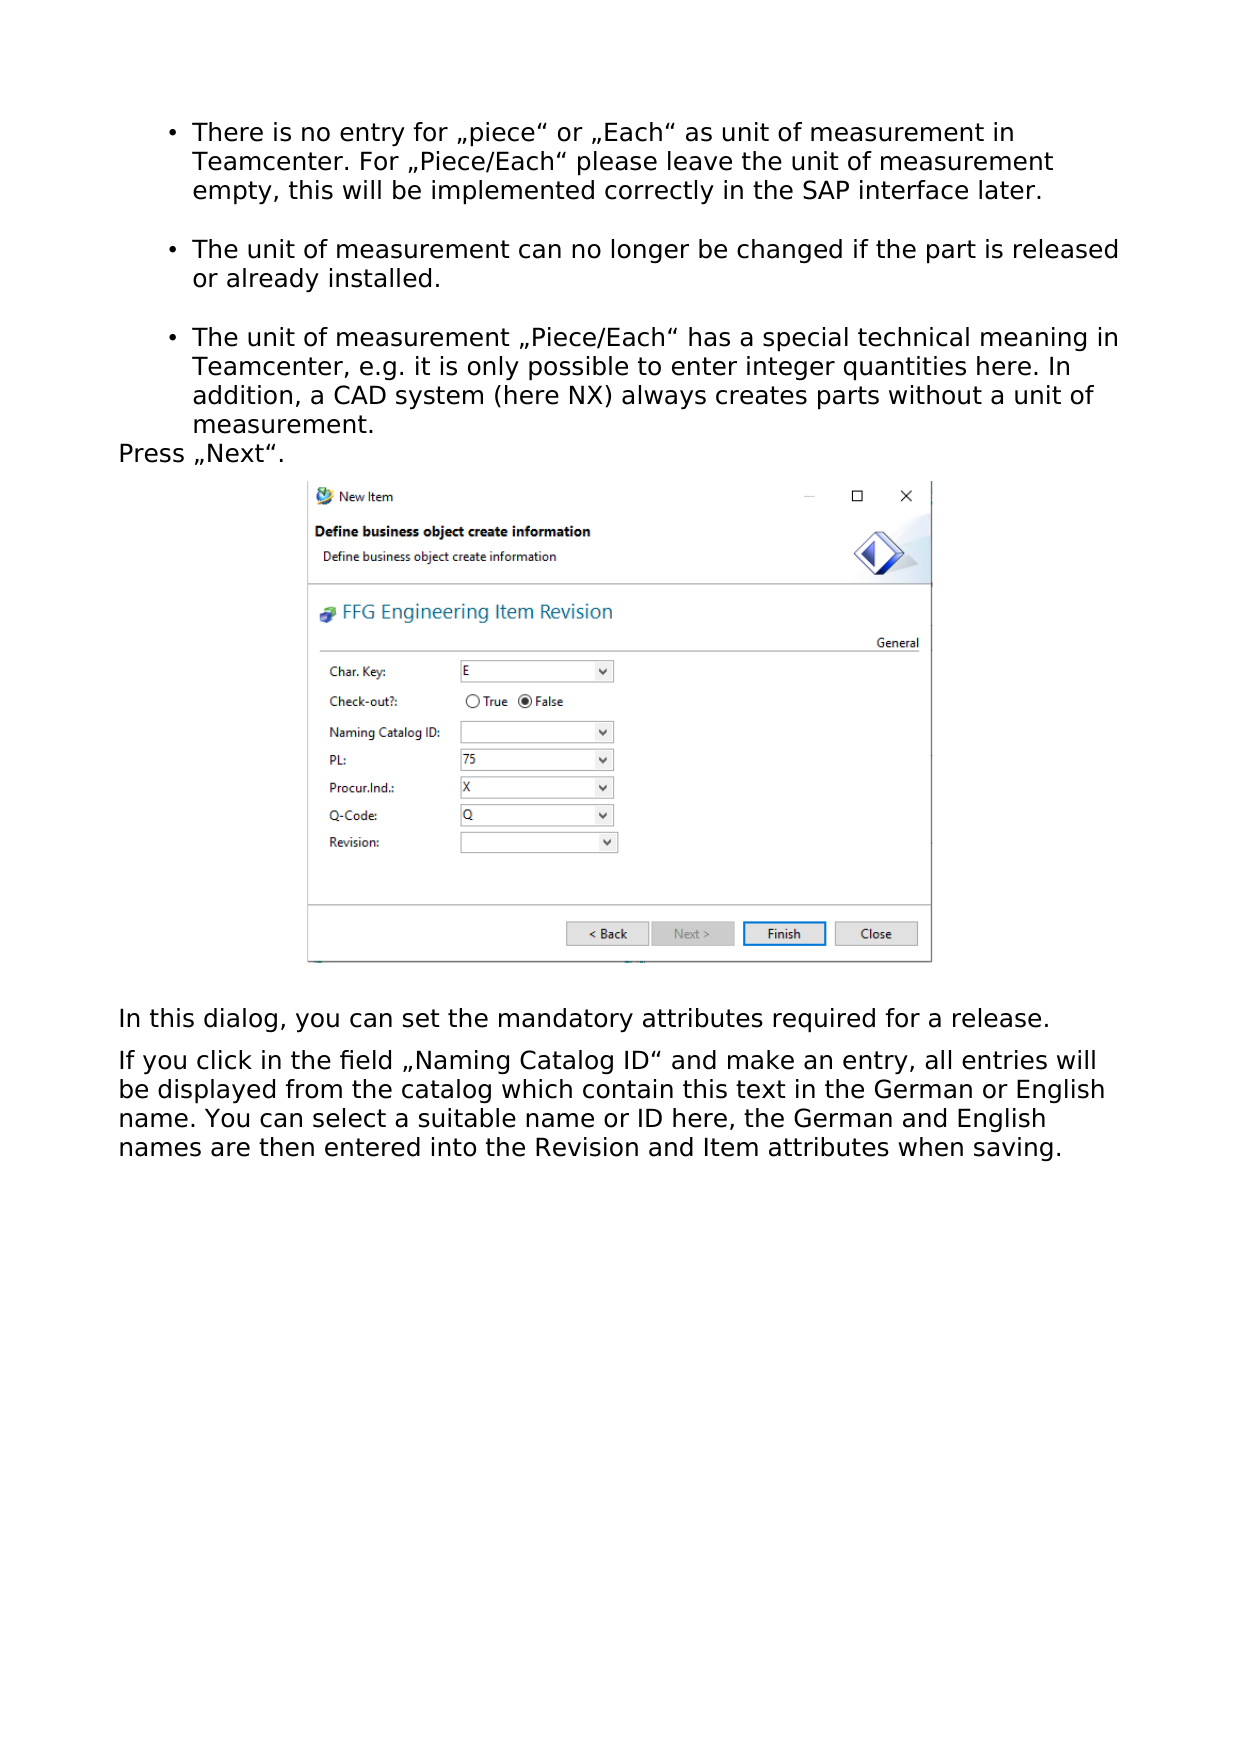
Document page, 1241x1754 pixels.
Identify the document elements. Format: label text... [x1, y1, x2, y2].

list The unit of measurement can no longer be changed if the part is released or already installed. [177, 235, 1122, 293]
text Press „Next“. [118, 439, 1122, 469]
text In this dialog, you can set the mandatory attributes required for a release. [118, 1004, 1122, 1033]
text If you click in the field „Naming Catalog ID“ and make an entry, all entries will be displayed from the catalog which contain this text in the German or English name. You can select a suitable name or ID here, the German and English names are then entered into the Revision and Item attributes when saving. [118, 1046, 1122, 1162]
list The unit of measurement „Piece/Each“ has a special technical meaning in Teamcenter, e.g. it is only possible to enter integer quantities here. In addition, a CAD system (here NX) always creates parts without a unit of measurement. [177, 323, 1122, 439]
list There is no entry for „piece“ or „Each“ as unit of measurement in Teamcenter. For „Piece/Each“ please leave the unit of measurement empty, this will be implemented correctly in the SAP interface later. [177, 118, 1122, 206]
picture [307, 481, 933, 963]
